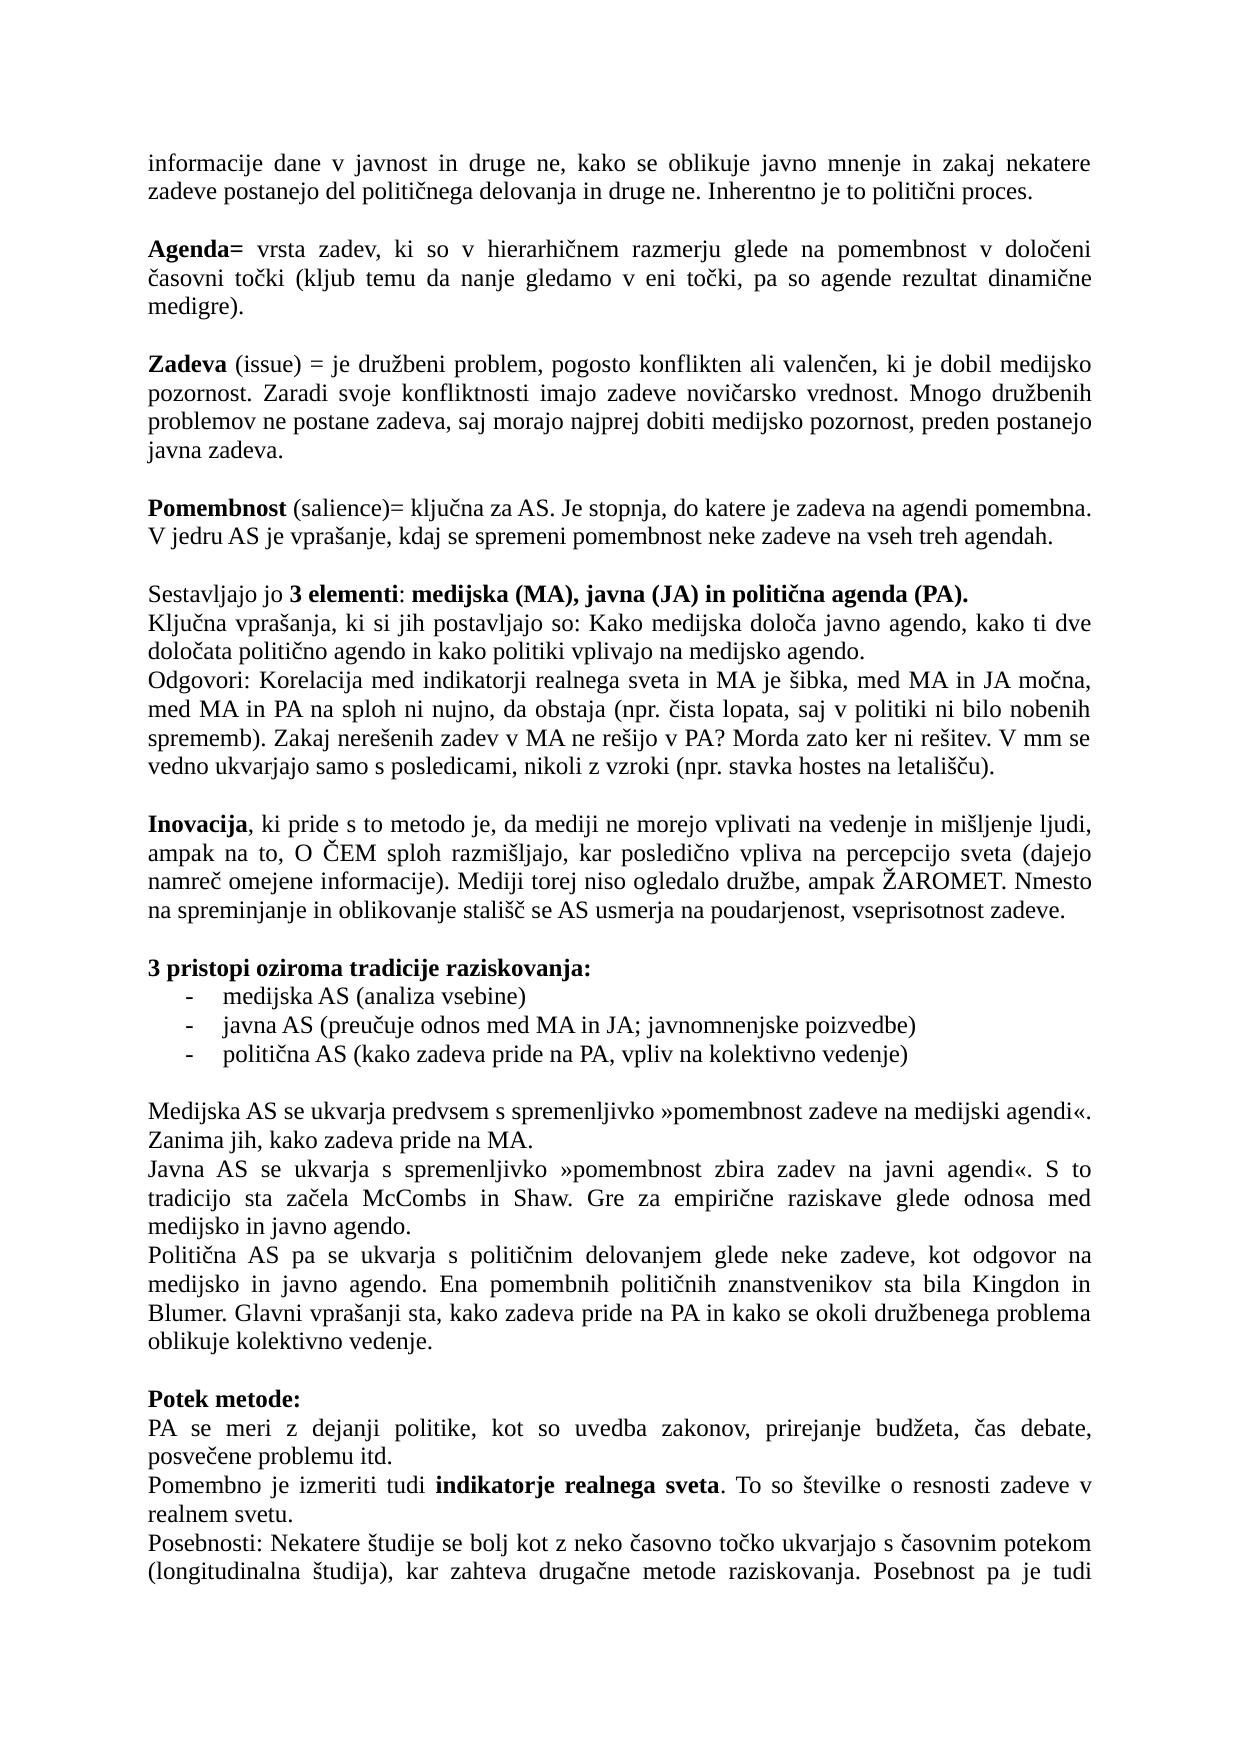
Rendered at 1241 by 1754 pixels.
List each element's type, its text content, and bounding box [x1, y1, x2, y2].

text Politična AS pa se ukvarja s političnim delovanjem glede neke zadeve, kot odgovor na medijsko in javno agendo. Ena pomembnih političnih znanstvenikov sta bila Kingdon in Blumer. Glavni vprašanji sta, kako zadeva pride na PA in kako se okoli družbenega problema oblikuje kolektivno vedenje. [148, 1240, 1093, 1355]
text Pomembnost (salience)= ključna za AS. Je stopnja, do katere je zadeva na agendi pomembna. V jedru AS je vprašanje, kdaj se spremeni pomembnost neke zadeve na vseh treh agendah. [148, 493, 1093, 550]
text Javna AS se ukvarja s spremenljivko »pomembnost zbira zadev na javni agendi«. S to tradicijo sta začela McCombs in Shaw. Gre za empirične raziskave glede odnosa med medijsko in javno agendo. [148, 1154, 1093, 1240]
text Ključna vprašanja, ki si jih postavljajo so: Kako medijska določa javno agendo, kako ti dve določata politično agendo in kako politiki vplivajo na medijsko agendo. [148, 608, 1093, 665]
text informacije dane v javnost in druge ne, kako se oblikuje javno mnenje in zakaj nekatere zadeve postanejo del političnega delovanja in druge ne. Inherentno je to politični proces. [148, 148, 1093, 205]
text 3 pristopi oziroma tradicije raziskovanja: [148, 953, 1093, 981]
list politična AS (kako zadeva pride na PA, vpliv na kolektivno vedenje) [185, 1039, 1093, 1068]
text Sestavljajo jo 3 elementi: medijska (MA), javna (JA) in politična agenda (PA). [148, 579, 1093, 608]
text Zadeva (issue) = je družbeni problem, pogosto konflikten ali valenčen, ki je dobil medijsko pozornost. Zaradi svoje konfliktnosti imajo zadeve novičarsko vrednost. Mnogo družbenih problemov ne postane zadeva, saj morajo najprej dobiti medijsko pozornost, preden postanejo javna zadeva. [148, 349, 1093, 464]
text Agenda= vrsta zadev, ki so v hierarhičnem razmerju glede na pomembnost v določeni časovni točki (kljub temu da nanje gledamo v eni točki, pa so agende rezultat dinamične medigre). [148, 234, 1093, 320]
text PA se meri z dejanji politike, kot so uvedba zakonov, prirejanje budžeta, čas debate, posvečene problemu itd. [148, 1413, 1093, 1470]
list medijska AS (analiza vsebine) [185, 981, 1093, 1010]
text Potek metode: [148, 1384, 1093, 1413]
text Odgovori: Korelacija med indikatorji realnega sveta in MA je šibka, med MA in JA močna, med MA in PA na sploh ni nujno, da obstaja (npr. čista lopata, saj v politiki ni bilo nobenih sprememb). Zakaj nerešenih zadev v MA ne rešijo v PA? Morda zato ker ni rešitev. V mm se vedno ukvarjajo samo s posledicami, nikoli z vzroki (npr. stavka hostes na letališču). [148, 665, 1093, 780]
text Posebnosti: Nekatere študije se bolj kot z neko časovno točko ukvarjajo s časovnim potekom (longitudinalna študija), kar zahteva drugačne metode raziskovanja. Posebnost pa je tudi [148, 1528, 1093, 1585]
text Medijska AS se ukvarja predvsem s spremenljivko »pomembnost zadeve na medijski agendi«. Zanima jih, kako zadeva pride na MA. [148, 1096, 1093, 1154]
text Inovacija, ki pride s to metodo je, da mediji ne morejo vplivati na vedenje in mišljenje ljudi, ampak na to, O ČEM sploh razmišljajo, kar posledično vpliva na percepcijo sveta (dajejo namreč omejene informacije). Mediji torej niso ogledalo družbe, ampak ŽAROMET. Nmesto na spreminjanje in oblikovanje stališč se AS usmerja na poudarjenost, vseprisotnost zadeve. [148, 809, 1093, 924]
list javna AS (preučuje odnos med MA in JA; javnomnenjske poizvedbe) [185, 1010, 1093, 1039]
text Pomembno je izmeriti tudi indikatorje realnega sveta. To so številke o resnosti zadeve v realnem svetu. [148, 1470, 1093, 1528]
